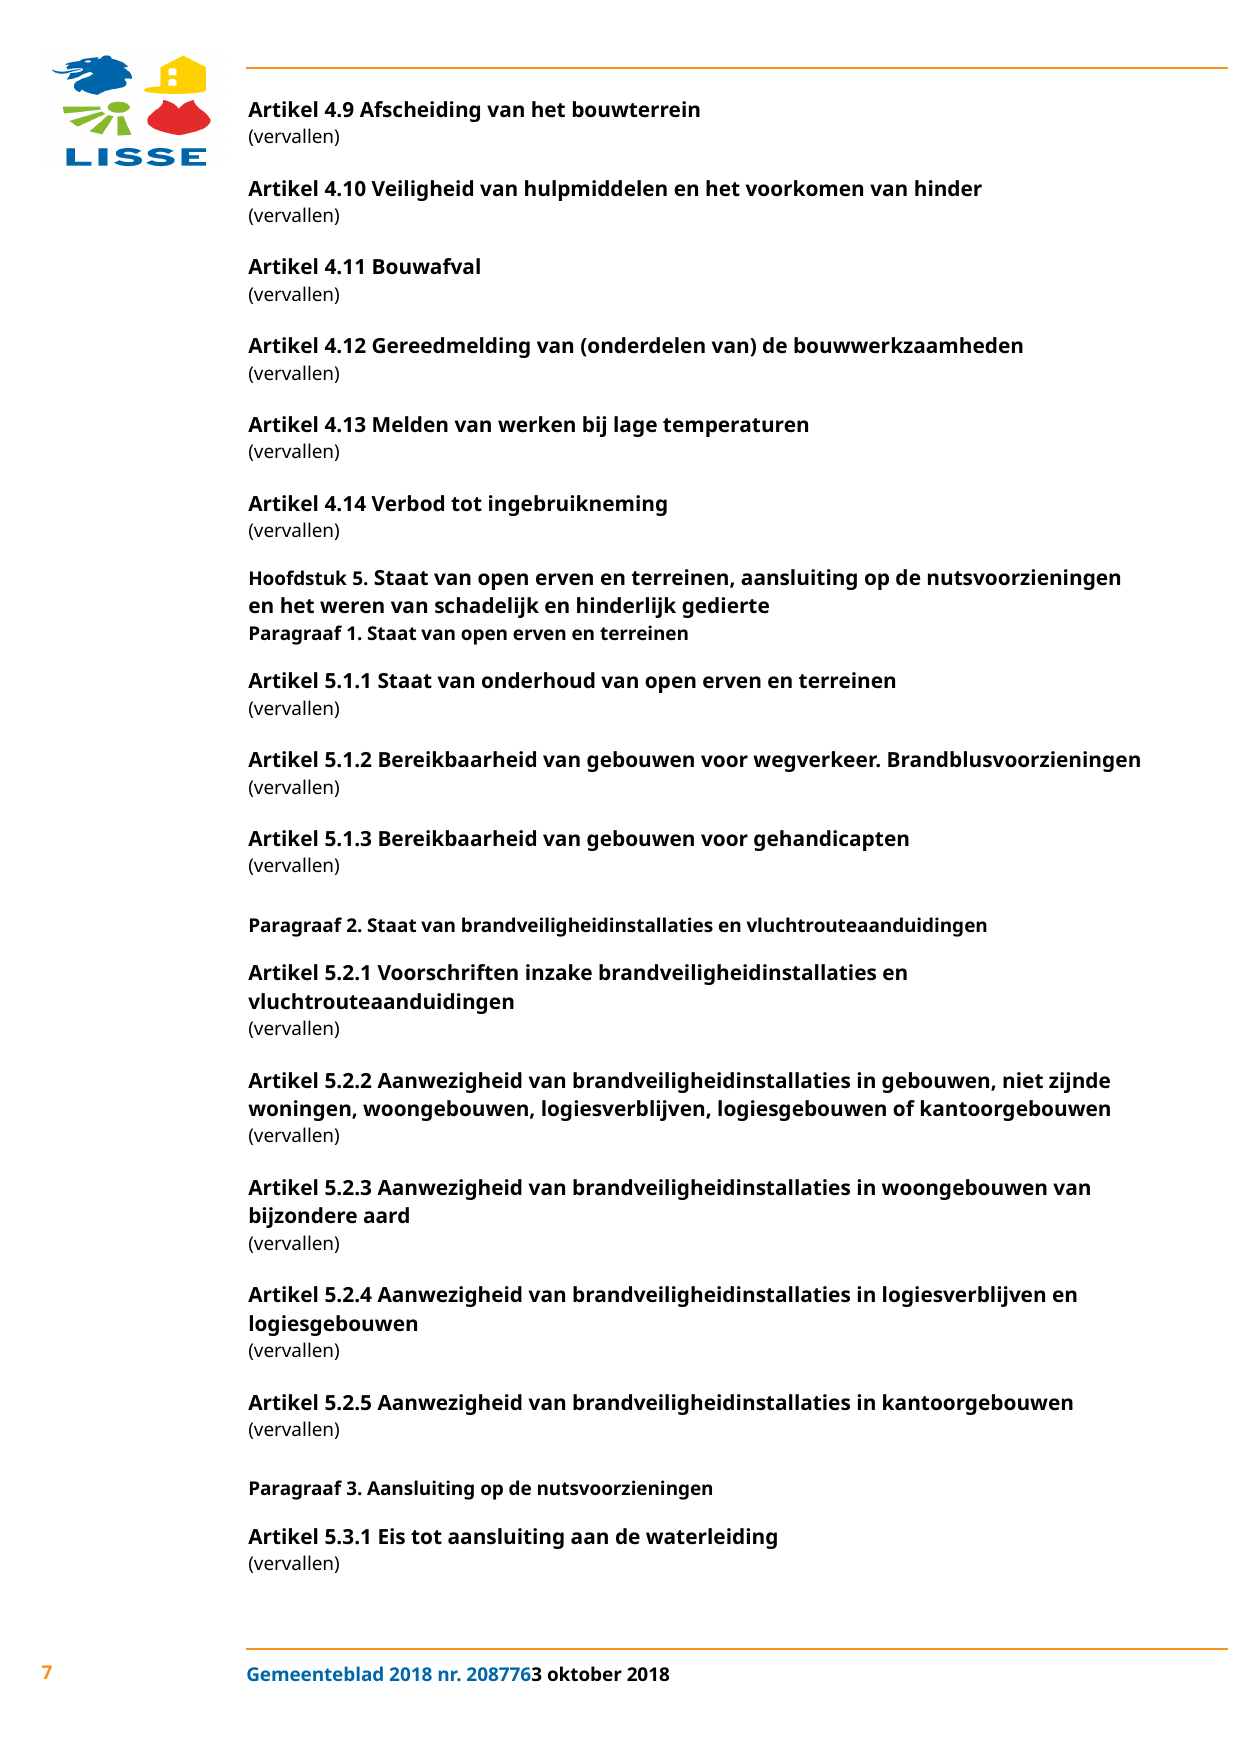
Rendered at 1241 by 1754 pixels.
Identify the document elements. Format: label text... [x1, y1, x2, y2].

text Artikel 4.13 Melden van werken bij lage temperaturen [248, 410, 1152, 439]
text Artikel 4.11 Bouwafval [248, 252, 1152, 281]
text (vervallen) [248, 439, 1152, 464]
text Artikel 5.1.3 Bereikbaarheid van gebouwen voor gehandicapten [248, 824, 1152, 853]
text (vervallen) [248, 202, 1152, 228]
text (vervallen) [248, 1550, 1152, 1576]
text (vervallen) [248, 1337, 1152, 1363]
text (vervallen) [248, 517, 1152, 543]
text Artikel 5.2.2 Aanwezigheid van brandveiligheidinstallaties in gebouwen, niet zijnde woningen, woongebouwen, logiesverblijven, logiesgebouwen of kantoorgebouwen [248, 1066, 1152, 1123]
text (vervallen) [248, 774, 1152, 799]
text Paragraaf 3. Aansluiting op de nutsvoorzieningen [248, 1475, 1152, 1501]
text (vervallen) [248, 360, 1152, 386]
text (vervallen) [248, 1123, 1152, 1148]
text (vervallen) [248, 123, 1152, 149]
text Artikel 5.3.1 Eis tot aansluiting aan de waterleiding [248, 1522, 1152, 1550]
text Artikel 5.2.4 Aanwezigheid van brandveiligheidinstallaties in logiesverblijven en logiesgebouwen [248, 1280, 1152, 1337]
text (vervallen) [248, 853, 1152, 878]
text Artikel 4.14 Verbod tot ingebruikneming [248, 489, 1152, 517]
text Artikel 5.2.5 Aanwezigheid van brandveiligheidinstallaties in kantoorgebouwen [248, 1388, 1152, 1416]
text (vervallen) [248, 695, 1152, 721]
text Artikel 5.2.3 Aanwezigheid van brandveiligheidinstallaties in woongebouwen van bijzondere aard [248, 1173, 1152, 1230]
text Artikel 4.10 Veiligheid van hulpmiddelen en het voorkomen van hinder [248, 174, 1152, 202]
text Artikel 4.9 Afscheiding van het bouwterrein [248, 95, 1152, 123]
text (vervallen) [248, 1230, 1152, 1256]
picture [41, 47, 231, 172]
text Artikel 5.2.1 Voorschriften inzake brandveiligheidinstallaties en vluchtrouteaanduidingen [248, 958, 1152, 1015]
text Artikel 4.12 Gereedmelding van (onderdelen van) de bouwwerkzaamheden [248, 331, 1152, 360]
text Artikel 5.1.1 Staat van onderhoud van open erven en terreinen [248, 667, 1152, 695]
text (vervallen) [248, 1015, 1152, 1041]
text (vervallen) [248, 1416, 1152, 1442]
text (vervallen) [248, 281, 1152, 307]
text Paragraaf 1. Staat van open erven en terreinen [248, 620, 1152, 646]
text Hoofdstuk 5. Staat van open erven en terreinen, aansluiting op de nutsvoorzieningen en het weren van schadelijk en hinderlijk gedierte [248, 563, 1152, 620]
text Artikel 5.1.2 Bereikbaarheid van gebouwen voor wegverkeer. Brandblusvoorzieningen [248, 745, 1152, 774]
text Paragraaf 2. Staat van brandveiligheidinstallaties en vluchtrouteaanduidingen [248, 912, 1152, 938]
